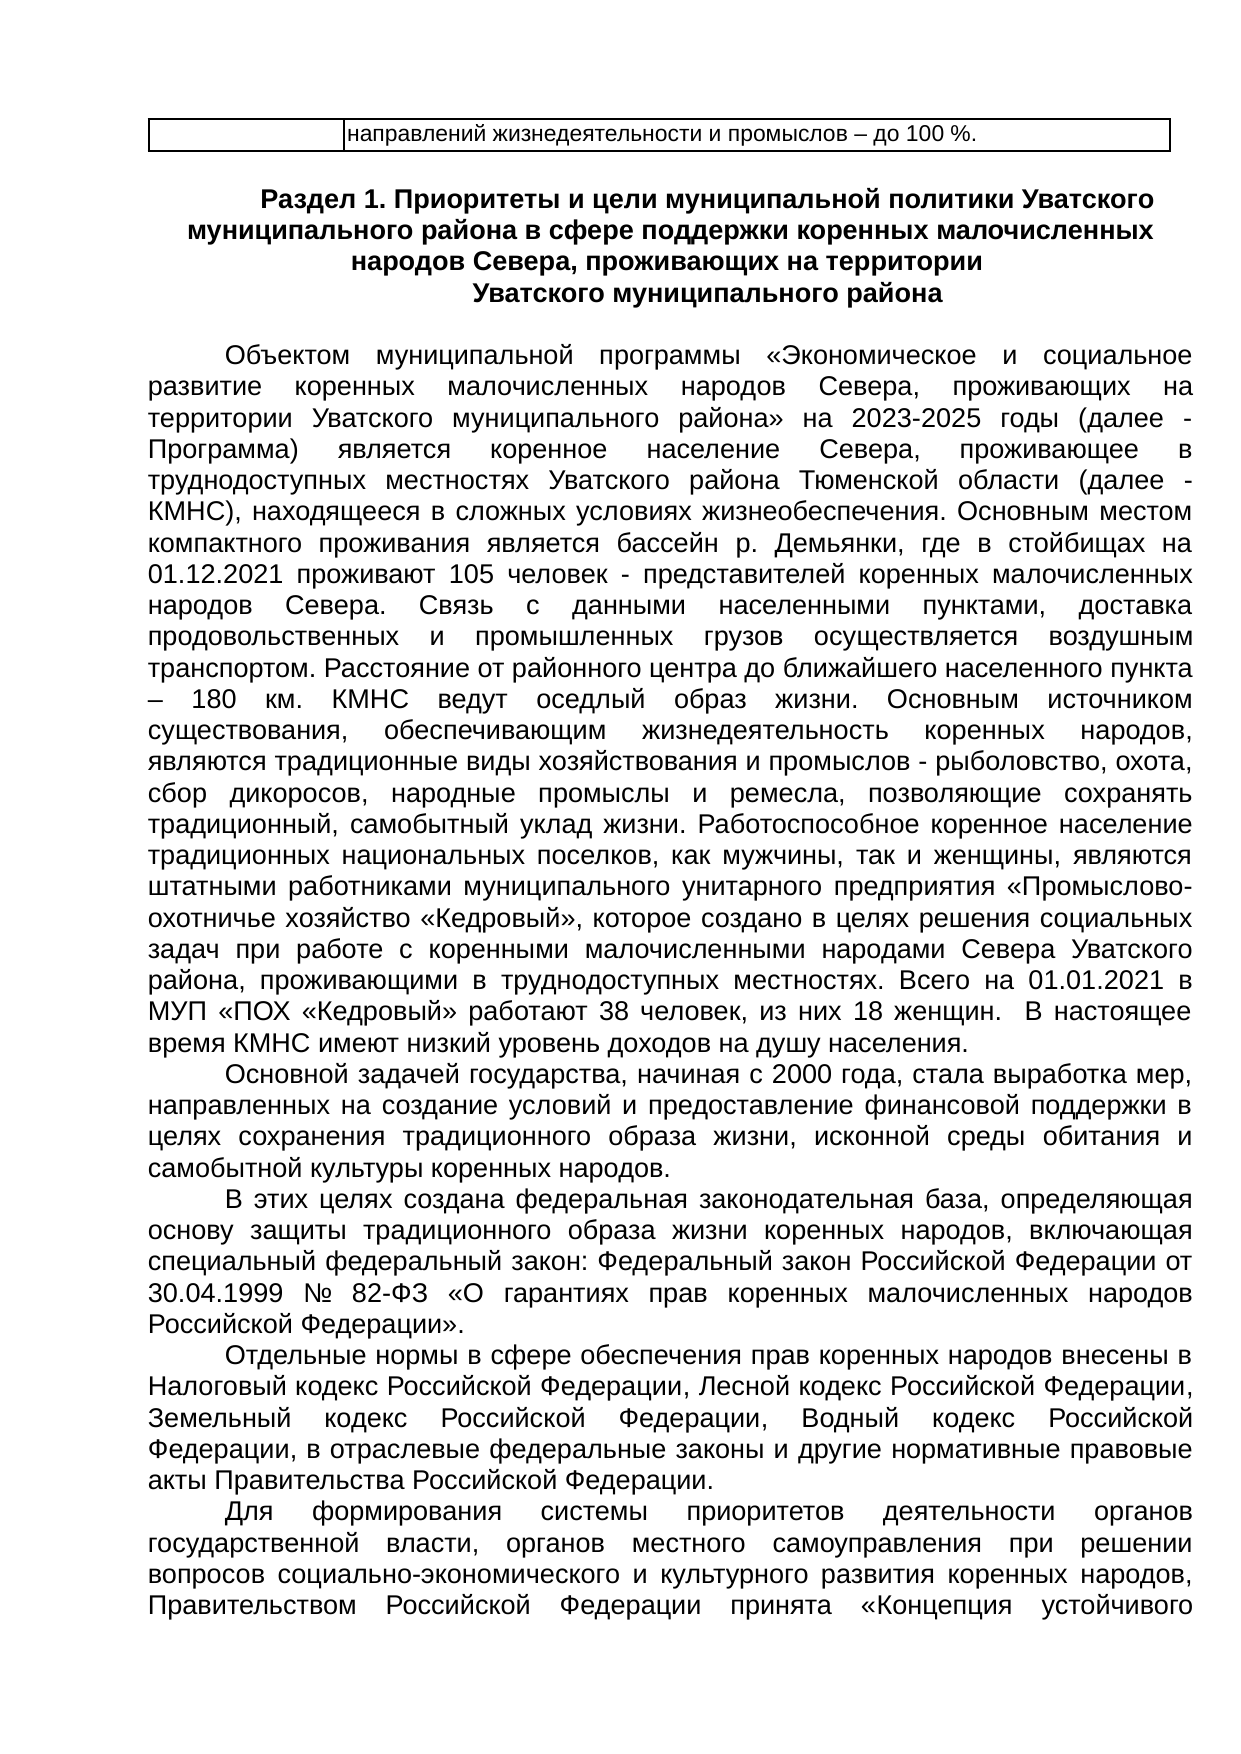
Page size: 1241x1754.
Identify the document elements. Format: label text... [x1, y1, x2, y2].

text Объектом муниципальной программы «Экономическое и социальное развитие коренных малочисленных народов Севера, проживающих на территории Уватского муниципального района» на 2023-2025 годы (далее - Программа) является коренное население Севера, проживающее в труднодоступных местностях Уватского района Тюменской области (далее - КМНС), находящееся в сложных условиях жизнеобеспечения. Основным местом компактного проживания является бассейн р. Демьянки, где в стойбищах на 01.12.2021 проживают 105 человек - представителей коренных малочисленных народов Севера. Связь с данными населенными пунктами, доставка продовольственных и промышленных грузов осуществляется воздушным транспортом. Расстояние от районного центра до ближайшего населенного пункта – 180 км. КМНС ведут оседлый образ жизни. Основным источником существования, обеспечивающим жизнедеятельность коренных народов, являются традиционные виды хозяйствования и промыслов - рыболовство, охота, сбор дикоросов, народные промыслы и ремесла, позволяющие сохранять традиционный, самобытный уклад жизни. Работоспособное коренное население традиционных национальных поселков, как мужчины, так и женщины, являются штатными работниками муниципального унитарного предприятия «Промыслово-охотничье хозяйство «Кедровый», которое создано в целях решения социальных задач при работе с коренными малочисленными народами Севера Уватского района, проживающими в труднодоступных местностях. Всего на 01.01.2021 в МУП «ПОХ «Кедровый» работают 38 человек, из них 18 женщин. В настоящее время КМНС имеют низкий уровень доходов на душу населения. [148, 339, 1193, 1058]
text Отдельные нормы в сфере обеспечения прав коренных народов внесены в Налоговый кодекс Российской Федерации, Лесной кодекс Российской Федерации, Земельный кодекс Российской Федерации, Водный кодекс Российской Федерации, в отраслевые федеральные законы и другие нормативные правовые акты Правительства Российской Федерации. [148, 1339, 1193, 1495]
table_cell [150, 120, 343, 149]
text Основной задачей государства, начиная с 2000 года, стала выработка мер, направленных на создание условий и предоставление финансовой поддержки в целях сохранения традиционного образа жизни, исконной среды обитания и самобытной культуры коренных народов. [148, 1058, 1193, 1183]
table_cell направлений жизнедеятельности и промыслов – до 100 %. [345, 120, 1169, 149]
text Раздел 1. Приоритеты и цели муниципальной политики Уватского муниципального района в сфере поддержки коренных малочисленных народов Севера, проживающих на территории [148, 183, 1193, 277]
text Для формирования системы приоритетов деятельности органов государственной власти, органов местного самоуправления при решении вопросов социально-экономического и культурного развития коренных народов, Правительством Российской Федерации принята «Концепция устойчивого [148, 1495, 1193, 1620]
text Уватского муниципального района [148, 277, 1193, 308]
text В этих целях создана федеральная законодательная база, определяющая основу защиты традиционного образа жизни коренных народов, включающая специальный федеральный закон: Федеральный закон Российской Федерации от 30.04.1999 № 82-ФЗ «О гарантиях прав коренных малочисленных народов Российской Федерации». [148, 1183, 1193, 1339]
